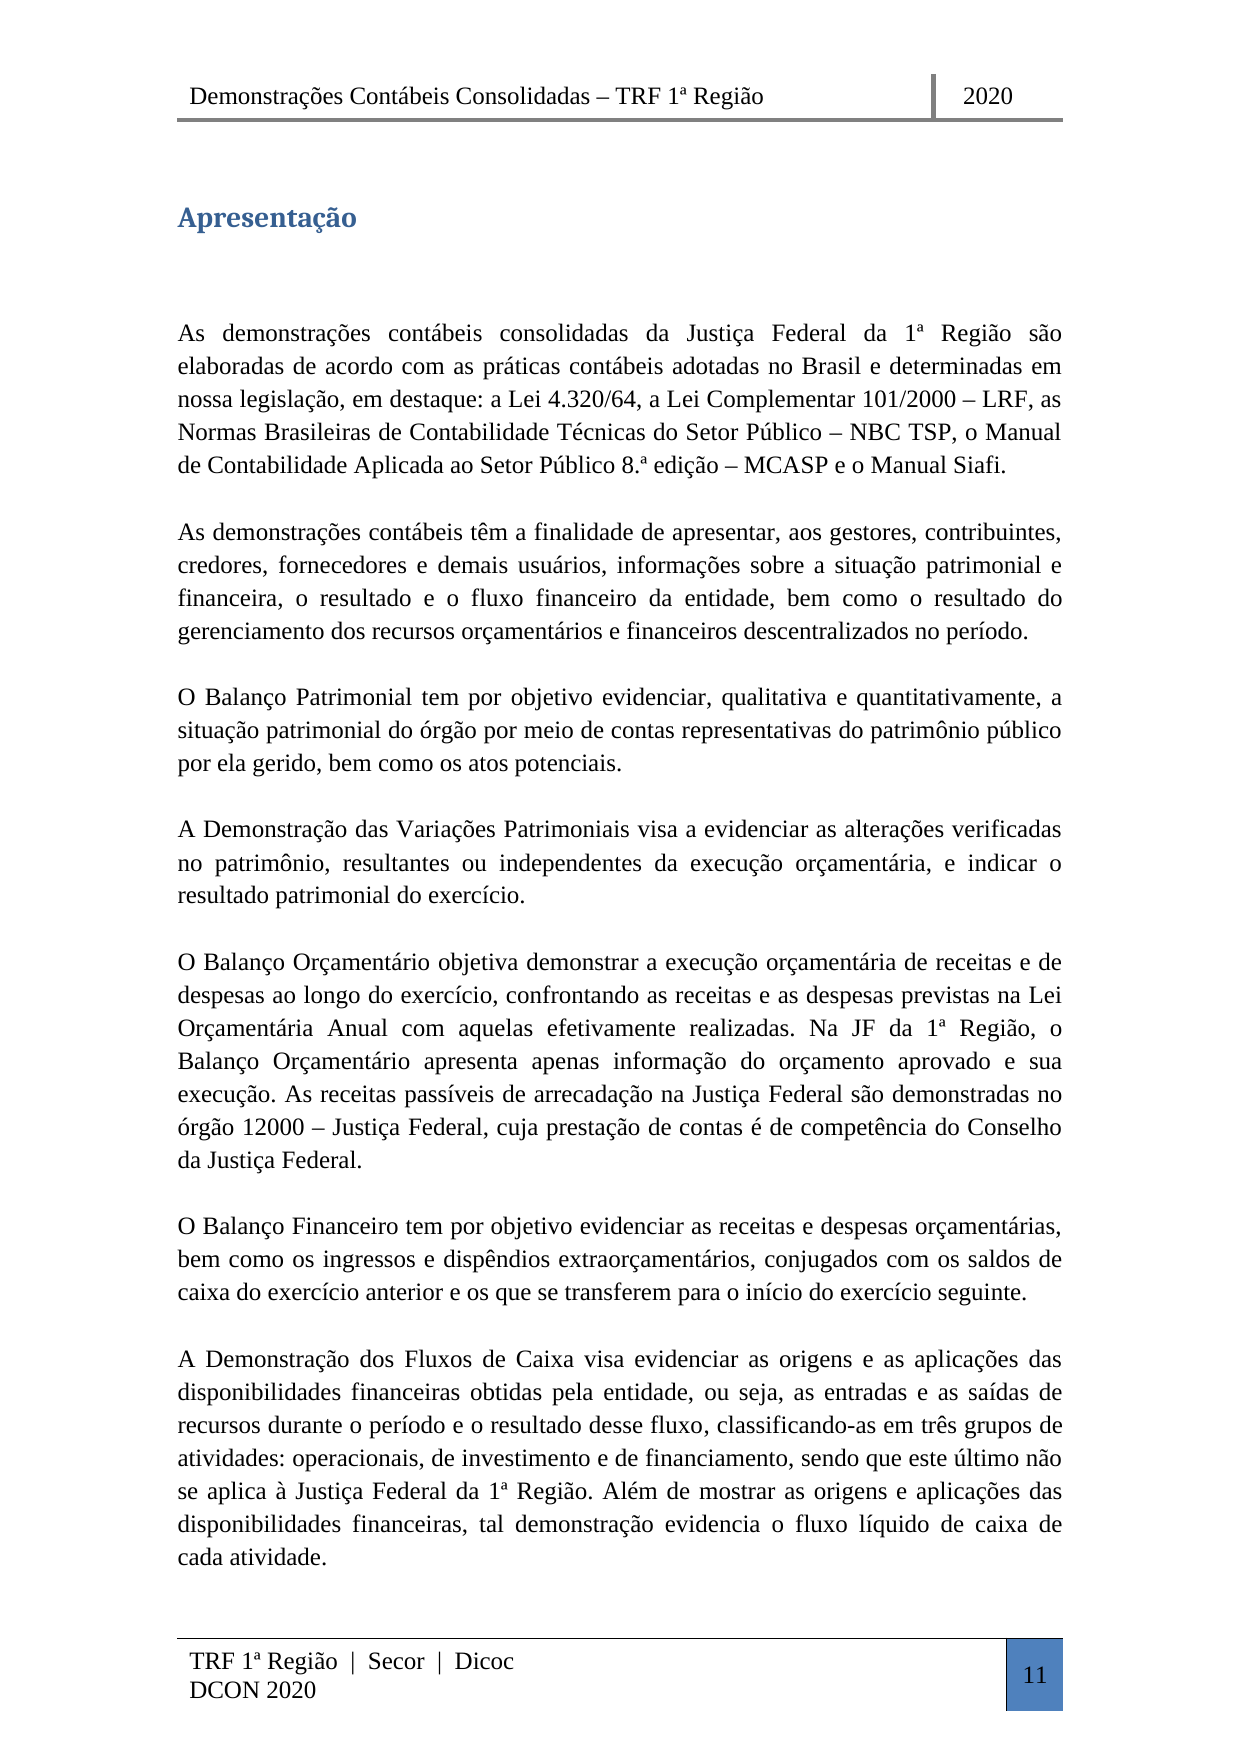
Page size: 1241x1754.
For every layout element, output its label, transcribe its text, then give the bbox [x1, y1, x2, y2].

text O Balanço Orçamentário objetiva demonstrar a execução orçamentária de receitas e de despesas ao longo do exercício, confrontando as receitas e as despesas previstas na Lei Orçamentária Anual com aquelas efetivamente realizadas. Na JF da 1ª Região, o Balanço Orçamentário apresenta apenas informação do orçamento aprovado e sua execução. As receitas passíveis de arrecadação na Justiça Federal são demonstradas no órgão 12000 – Justiça Federal, cuja prestação de contas é de competência do Conselho da Justiça Federal. [177, 947, 1063, 1174]
subtitle Apresentação [177, 201, 1063, 234]
text O Balanço Financeiro tem por objetivo evidenciar as receitas e despesas orçamentárias, bem como os ingressos e dispêndios extraorçamentários, conjugados com os saldos de caixa do exercício anterior e os que se transferem para o início do exercício seguinte. [177, 1211, 1063, 1306]
text O Balanço Patrimonial tem por objetivo evidenciar, qualitativa e quantitativamente, a situação patrimonial do órgão por meio de contas representativas do patrimônio público por ela gerido, bem como os atos potenciais. [177, 682, 1063, 777]
text As demonstrações contábeis têm a finalidade de apresentar, aos gestores, contribuintes, credores, fornecedores e demais usuários, informações sobre a situação patrimonial e financeira, o resultado e o fluxo financeiro da entidade, bem como o resultado do gerenciamento dos recursos orçamentários e financeiros descentralizados no período. [177, 517, 1063, 644]
text A Demonstração das Variações Patrimoniais visa a evidenciar as alterações verificadas no patrimônio, resultantes ou independentes da execução orçamentária, e indicar o resultado patrimonial do exercício. [177, 814, 1063, 909]
text As demonstrações contábeis consolidadas da Justiça Federal da 1ª Região são elaboradas de acordo com as práticas contábeis adotadas no Brasil e determinadas em nossa legislação, em destaque: a Lei 4.320/64, a Lei Complementar 101/2000 – LRF, as Normas Brasileiras de Contabilidade Técnicas do Setor Público – NBC TSP, o Manual de Contabilidade Aplicada ao Setor Público 8.ª edição – MCASP e o Manual Siafi. [177, 318, 1063, 479]
text A Demonstração dos Fluxos de Caixa visa evidenciar as origens e as aplicações das disponibilidades financeiras obtidas pela entidade, ou seja, as entradas e as saídas de recursos durante o período e o resultado desse fluxo, classificando-as em três grupos de atividades: operacionais, de investimento e de financiamento, sendo que este último não se aplica à Justiça Federal da 1ª Região. Além de mostrar as origens e aplicações das disponibilidades financeiras, tal demonstração evidencia o fluxo líquido de caixa de cada atividade. [177, 1344, 1063, 1571]
